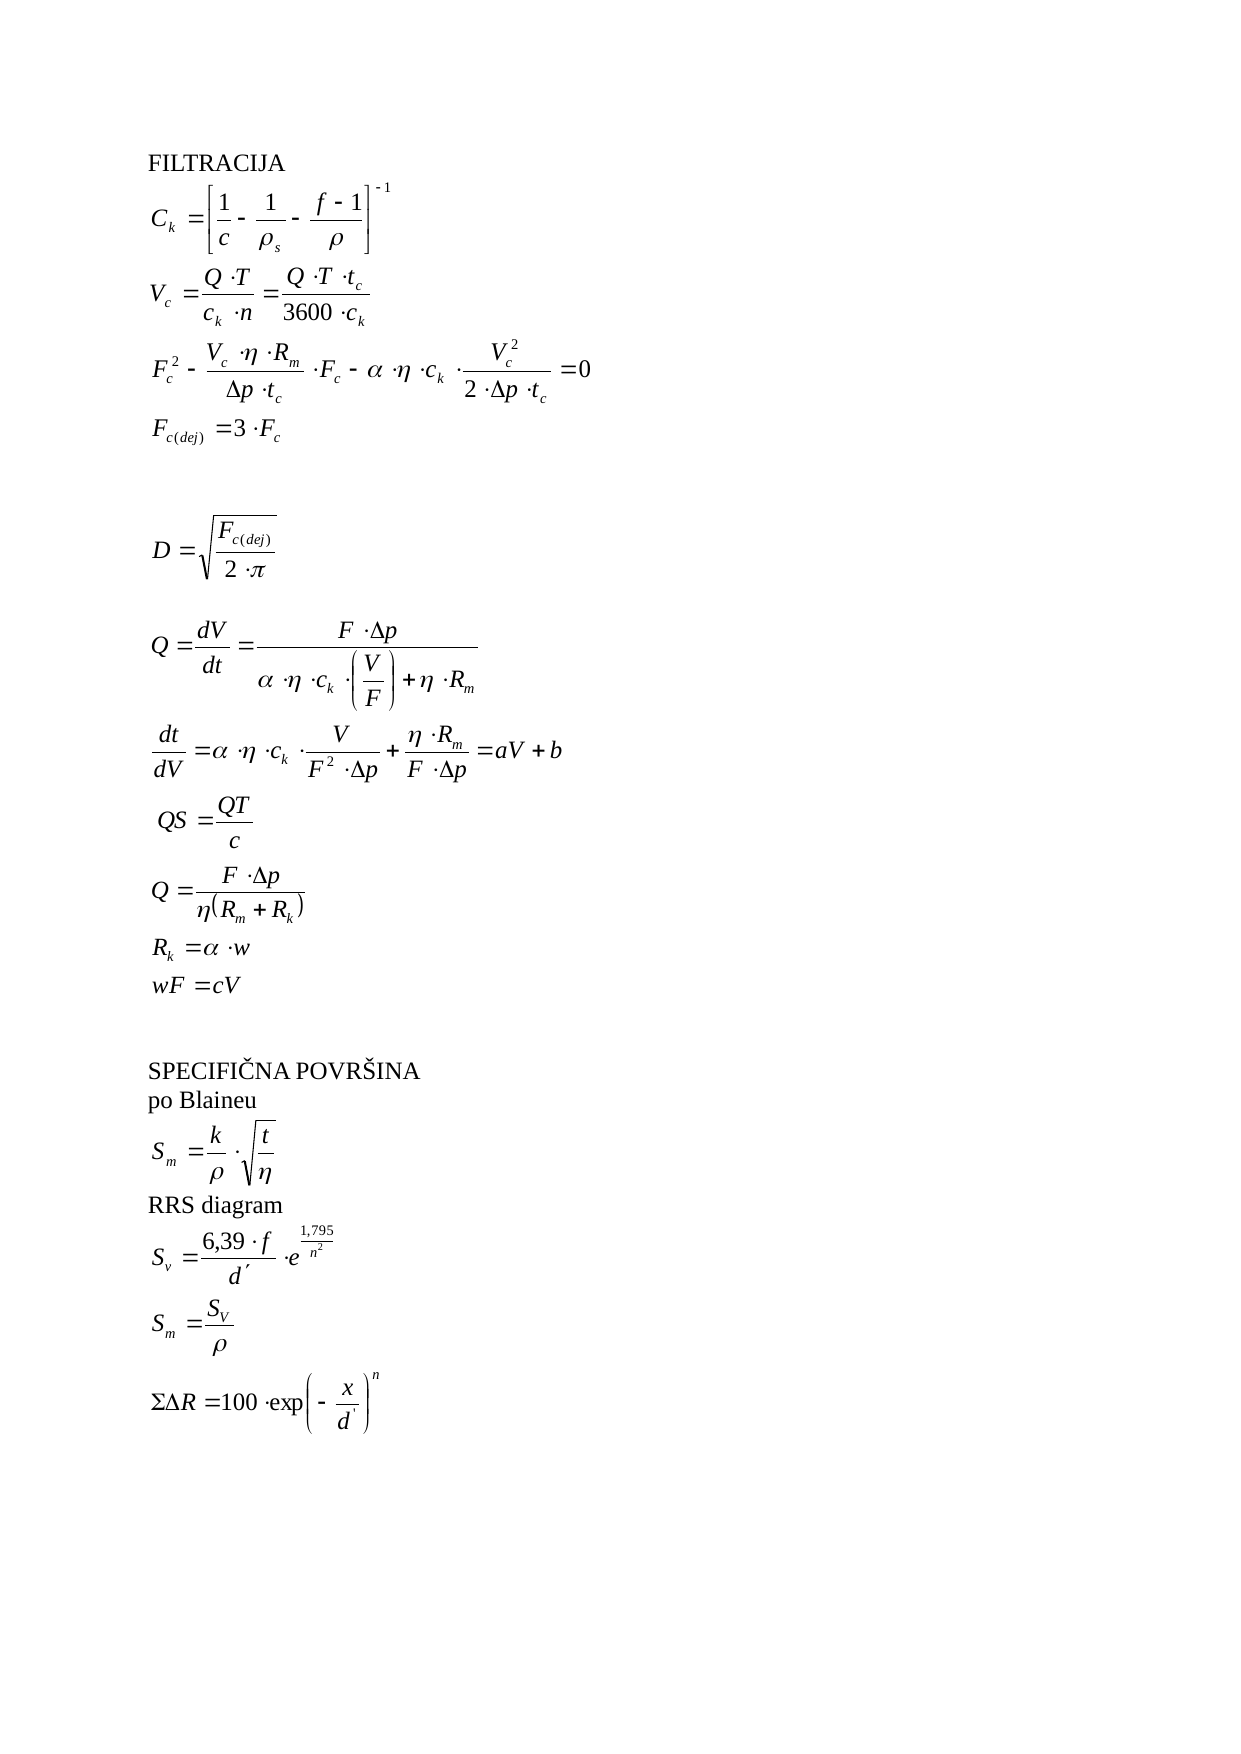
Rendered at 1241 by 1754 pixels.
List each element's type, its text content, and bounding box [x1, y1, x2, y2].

text RRS diagram [148, 1191, 1093, 1219]
text SPECIFIČNA POVRŠINA [148, 1056, 1093, 1085]
text po Blaineu [148, 1085, 1093, 1114]
text FILTRACIJA [148, 148, 1093, 176]
